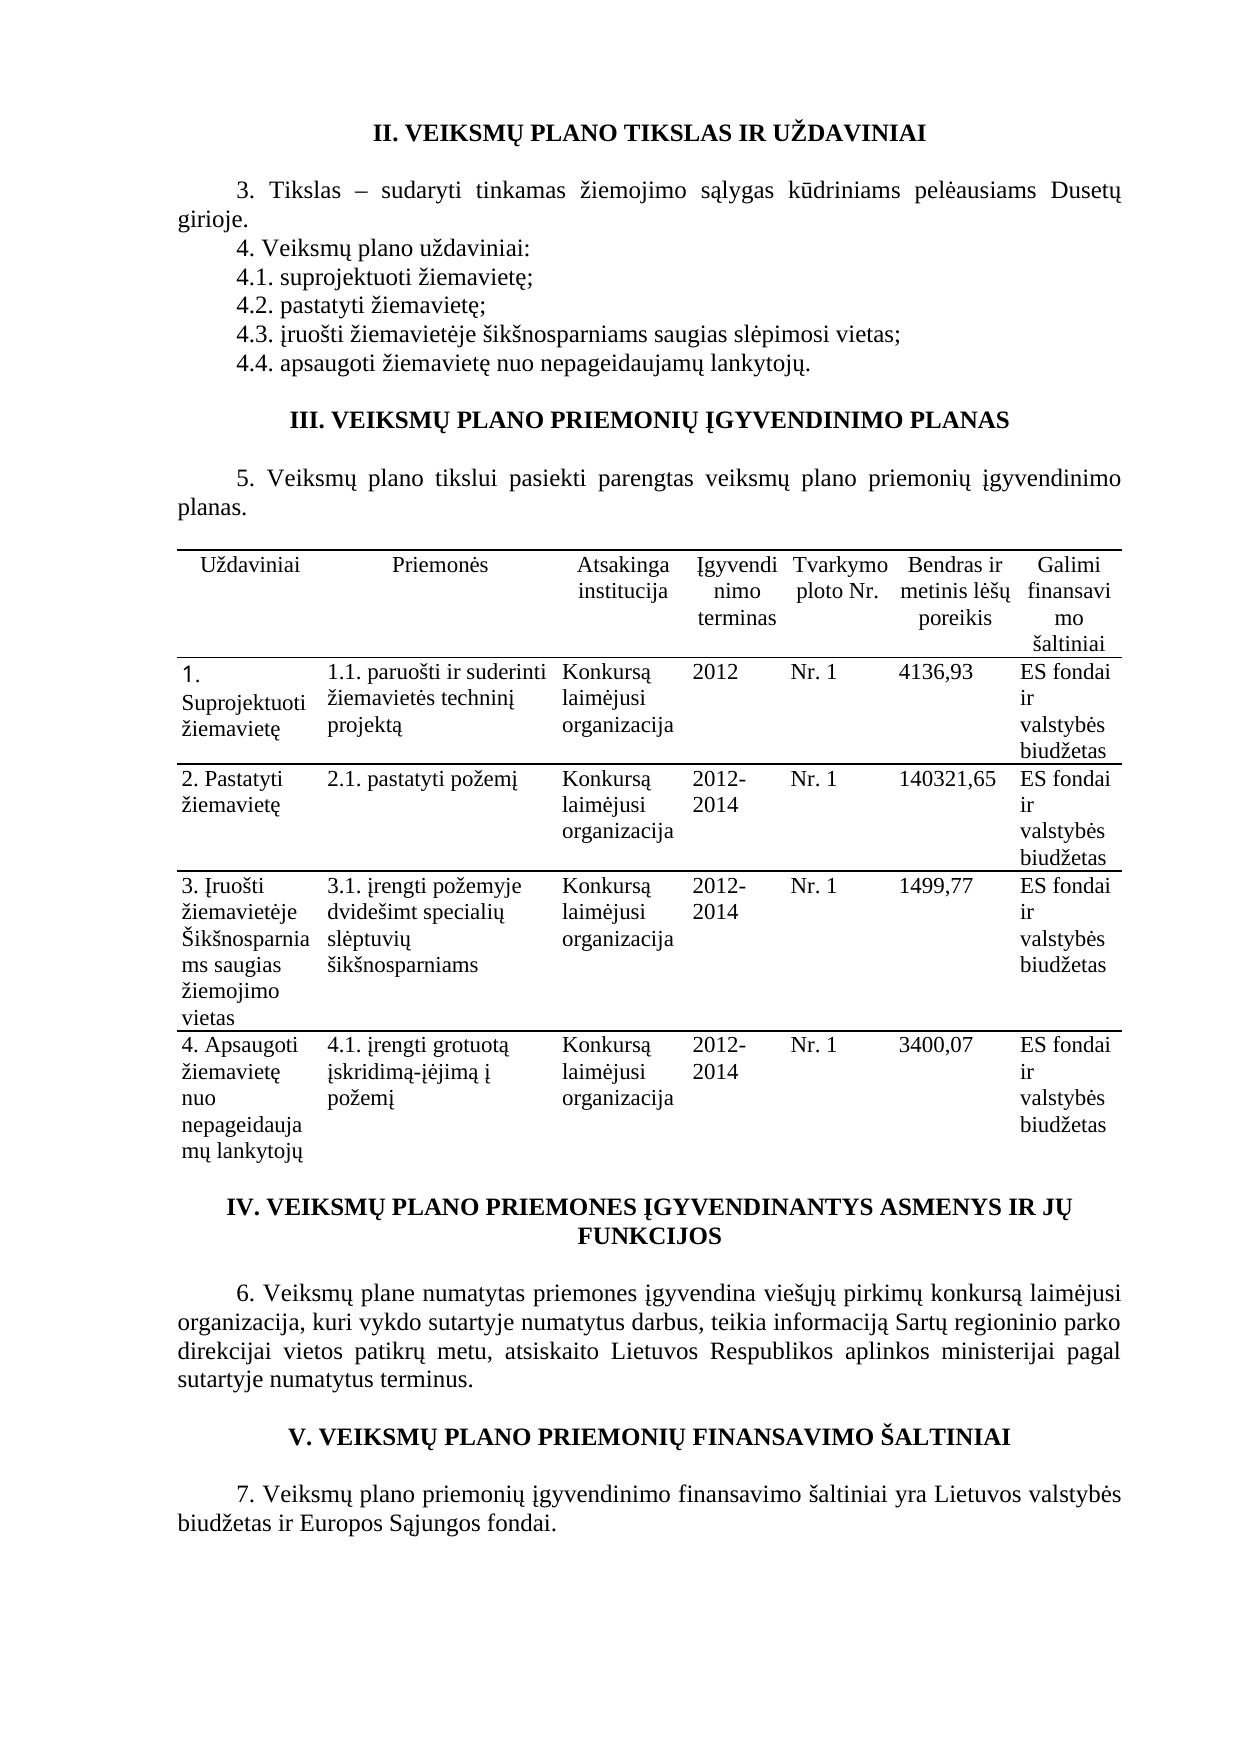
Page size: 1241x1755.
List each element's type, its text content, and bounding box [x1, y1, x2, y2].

text 4.1. suprojektuoti žiemavietę; [177, 262, 1122, 291]
table_cell 3.1. įrengti požemyje dvidešimt specialių slėptuvių šikšnosparniams [323, 872, 558, 1030]
text 3. Tikslas – sudaryti tinkamas žiemojimo sąlygas kūdriniams pelėausiams Dusetų girioje. [177, 176, 1122, 233]
table_cell 2. Pastatyti žiemavietę [177, 765, 323, 870]
table_cell 4. Apsaugoti žiemavietę nuo nepageidaujamų lankytojų [177, 1032, 323, 1163]
text 4. Veiksmų plano uždaviniai: [177, 233, 1122, 262]
table_cell ES fondai ir valstybės biudžetas [1016, 765, 1122, 870]
table_header Tvarkymo ploto Nr. [786, 551, 894, 656]
table_cell 2.1. pastatyti požemį [323, 765, 558, 870]
table_header Įgyvendinimo terminas [688, 551, 786, 656]
table_cell Nr. 1 [786, 658, 894, 763]
table_cell 2012-2014 [688, 872, 786, 1030]
table_cell 1499,77 [895, 872, 1016, 1030]
text 4.4. apsaugoti žiemavietę nuo nepageidaujamų lankytojų. [177, 348, 1122, 377]
table_cell 3. Įruošti žiemavietėje Šikšnosparniams saugias žiemojimo vietas [177, 872, 323, 1030]
table_cell 3400,07 [895, 1032, 1016, 1163]
table_header Priemonės [323, 551, 558, 656]
table_header Uždaviniai [177, 551, 323, 656]
table_cell Konkursą laimėjusi organizacija [558, 872, 688, 1030]
table_cell 4.1. įrengti grotuotą įskridimą-įėjimą į požemį [323, 1032, 558, 1163]
table_header Galimi finansavimo šaltiniai [1016, 551, 1122, 656]
table_cell 1.1. paruošti ir suderinti žiemavietės techninį projektą [323, 658, 558, 763]
text V. VEIKSMŲ PLANO PRIEMONIŲ FINANSAVIMO ŠALTINIAI [177, 1422, 1122, 1451]
table_header Bendras ir metinis lėšų poreikis [895, 551, 1016, 656]
table_cell Konkursą laimėjusi organizacija [558, 658, 688, 763]
table_cell Konkursą laimėjusi organizacija [558, 765, 688, 870]
text III. VEIKSMŲ PLANO PRIEMONIŲ ĮGYVENDINIMO PLANAS [177, 406, 1122, 434]
table_cell 2012 [688, 658, 786, 763]
text 7. Veiksmų plano priemonių įgyvendinimo finansavimo šaltiniai yra Lietuvos valstybės biudžetas ir Europos Sąjungos fondai. [177, 1479, 1122, 1537]
text II. VEIKSMŲ PLANO TIKSLAS IR UŽDAVINIAI [177, 118, 1122, 147]
table_cell 140321,65 [895, 765, 1016, 870]
text 4.2. pastatyti žiemavietę; [177, 291, 1122, 319]
table_cell Konkursą laimėjusi organizacija [558, 1032, 688, 1163]
table_cell 1. Suprojektuoti žiemavietę [177, 658, 323, 763]
table_cell 2012-2014 [688, 765, 786, 870]
text 6. Veiksmų plane numatytas priemones įgyvendina viešųjų pirkimų konkursą laimėjusi organizacija, kuri vykdo sutartyje numatytus darbus, teikia informaciją Sartų regioninio parko direkcijai vietos patikrų metu, atsiskaito Lietuvos Respublikos aplinkos ministerijai pagal sutartyje numatytus terminus. [177, 1278, 1122, 1393]
table_cell ES fondai ir valstybės biudžetas [1016, 1032, 1122, 1163]
table_header Atsakinga institucija [558, 551, 688, 656]
table_cell ES fondai ir valstybės biudžetas [1016, 872, 1122, 1030]
text 4.3. įruošti žiemavietėje šikšnosparniams saugias slėpimosi vietas; [177, 319, 1122, 348]
text IV. VEIKSMŲ PLANO PRIEMONES ĮGYVENDINANTYS ASMENYS IR JŲ FUNKCIJOS [177, 1192, 1122, 1249]
text 5. Veiksmų plano tikslui pasiekti parengtas veiksmų plano priemonių įgyvendinimo planas. [177, 463, 1122, 521]
table_cell 2012-2014 [688, 1032, 786, 1163]
table_cell Nr. 1 [786, 872, 894, 1030]
table_cell Nr. 1 [786, 1032, 894, 1163]
table_cell ES fondai ir valstybės biudžetas [1016, 658, 1122, 763]
table_cell Nr. 1 [786, 765, 894, 870]
table_cell 4136,93 [895, 658, 1016, 763]
